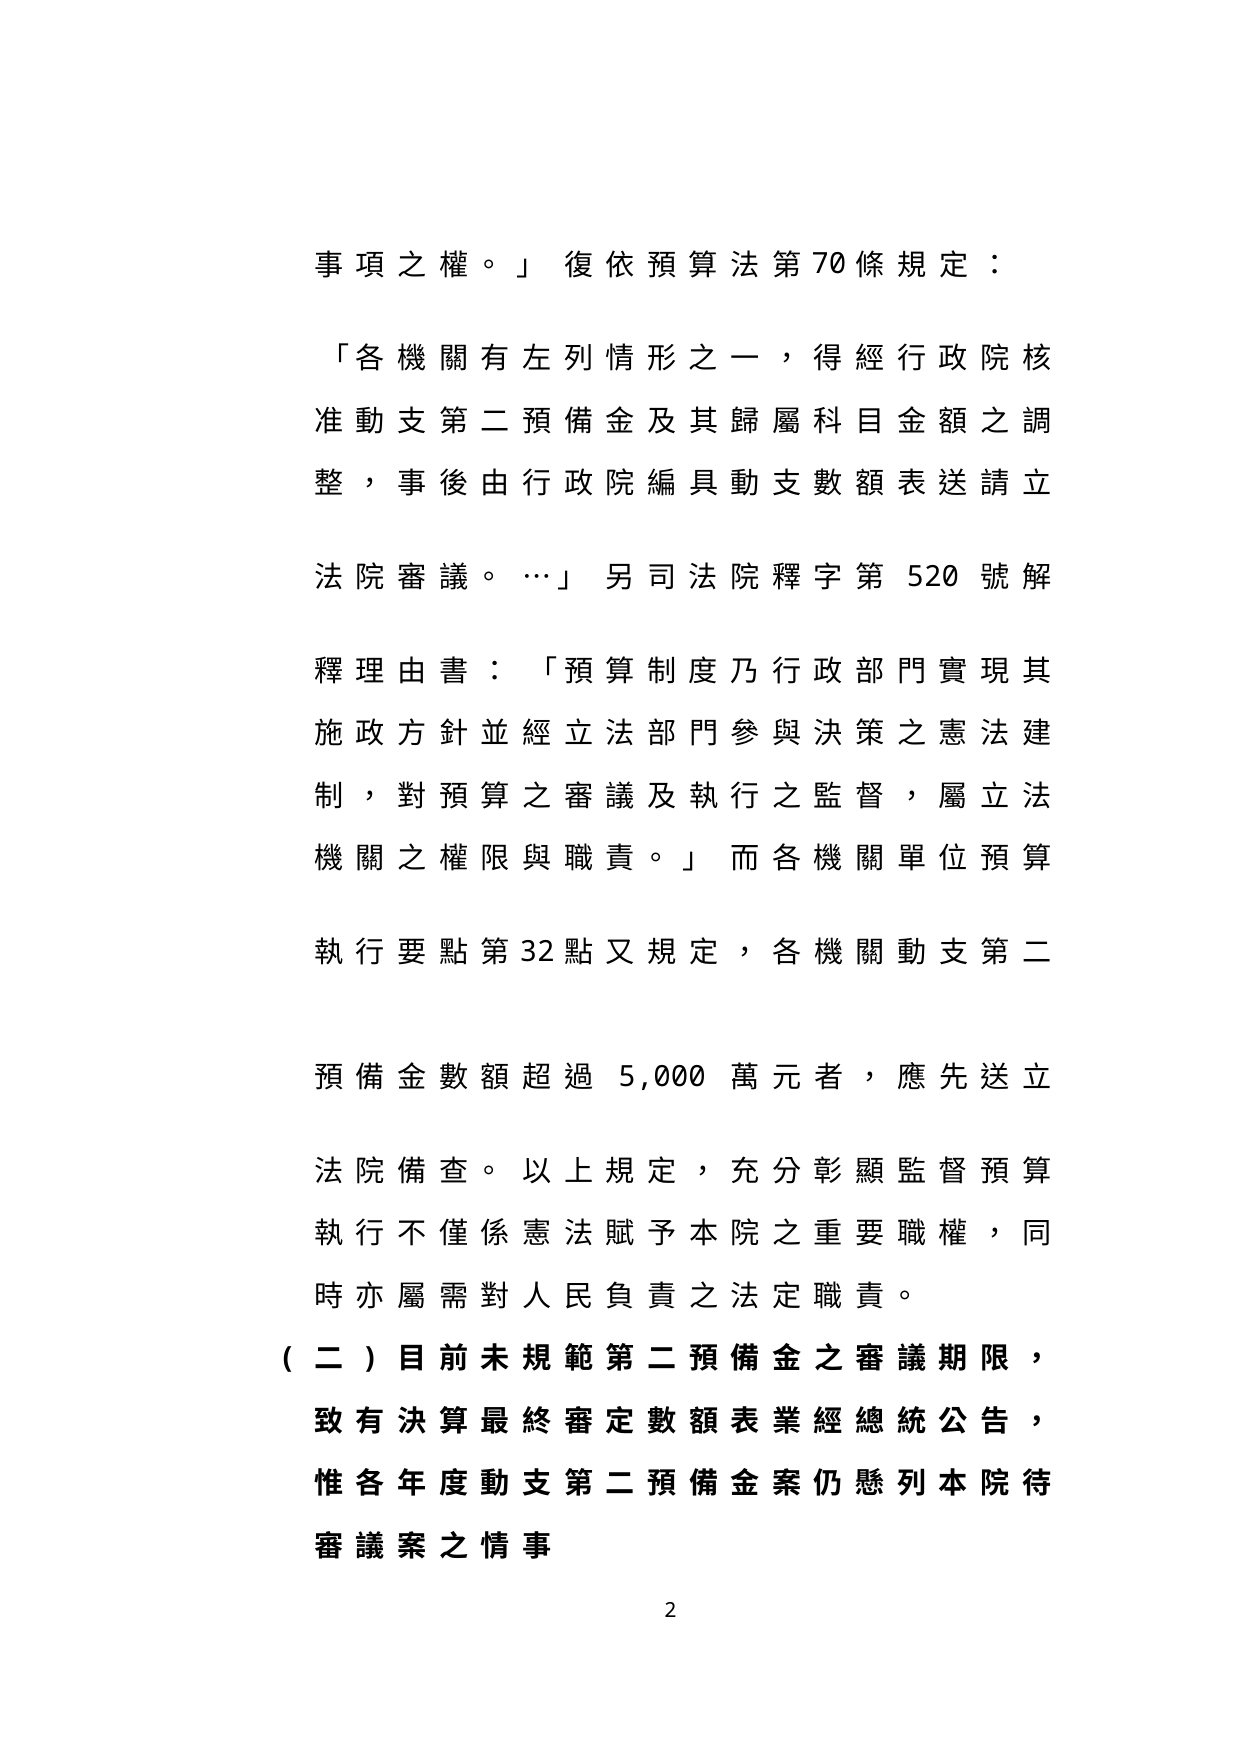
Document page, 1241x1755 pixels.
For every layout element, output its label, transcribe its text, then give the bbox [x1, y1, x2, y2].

text 依中華民國憲法第63條規定：「立法院有議決法律案、預算案、戒嚴案、大赦案、宣戰案、媾和案、條約案及國家其他重要事項之權。」復依預算法第70條規定：「各機關有左列情形之一，得經行政院核准動支第二預備金及其歸屬科目金額之調整，事後由行政院編具動支數額表送請立法院審議。…」另司法院釋字第520號解釋理由書：「預算制度乃行政部門實現其施政方針並經立法部門參與決策之憲法建制，對預算之審議及執行之監督，屬立法機關之權限與職責。」而各機關單位預算執行要點第32點又規定，各機關動支第二預備金數額超過5,000萬元者，應先送立法院備查。以上規定，充分彰顯監督預算執行不僅係憲法賦予本院之重要職權，同時亦屬需對人民負責之法定職責。 [271, 189, 1058, 1314]
text (二)目前未規範第二預備金之審議期限，致有決算最終審定數額表業經總統公告，惟各年度動支第二預備金案仍懸列本院待審議案之情事 [242, 1314, 1058, 1564]
